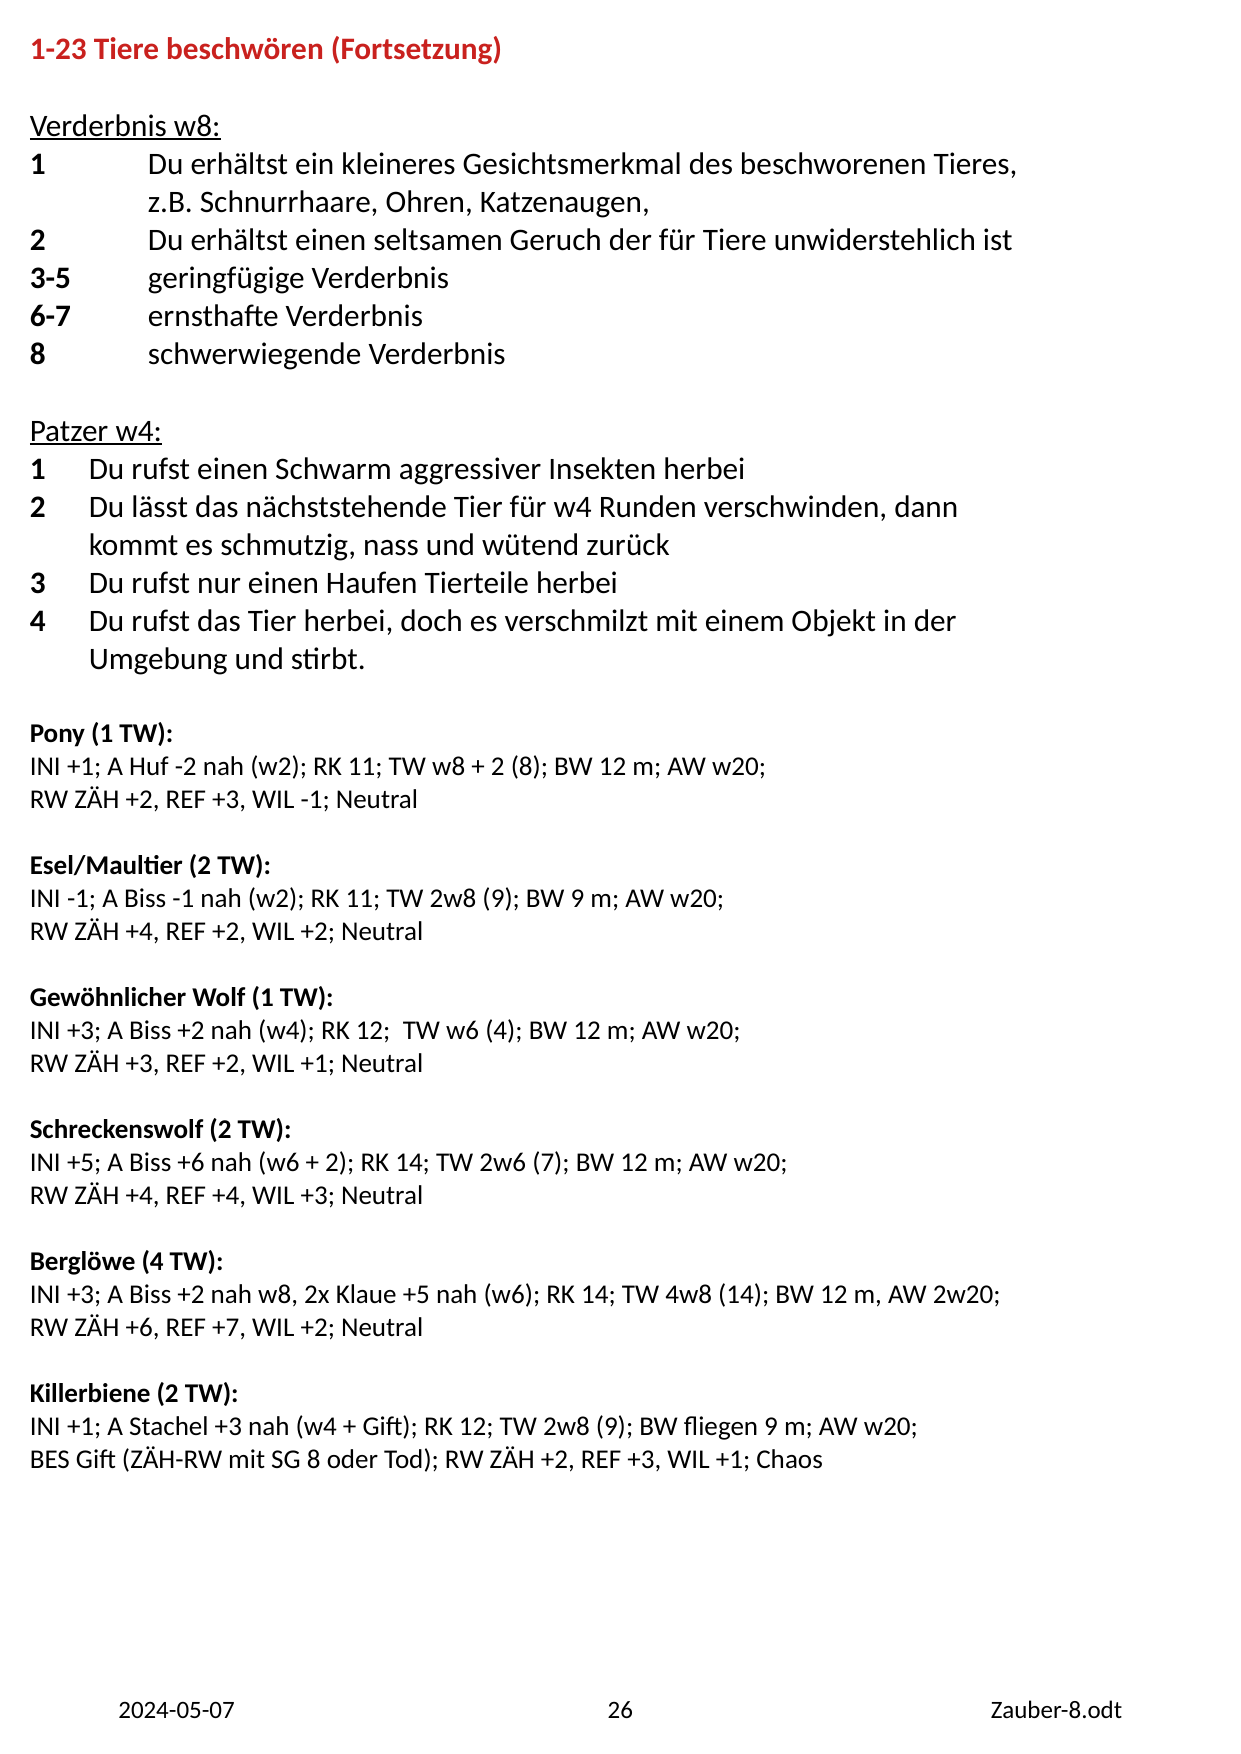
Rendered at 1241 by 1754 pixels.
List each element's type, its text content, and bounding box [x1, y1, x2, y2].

text 3 Du rufst nur einen Haufen Tierteile herbei [29, 563, 1211, 601]
text 3-5 geringfügige Verderbnis [29, 258, 1211, 296]
text 2 Du erhältst einen seltsamen Geruch der für Tiere unwiderstehlich ist [29, 220, 1211, 258]
text INI +5; A Biss +6 nah (w6 + 2); RK 14; TW 2w6 (7); BW 12 m; AW w20; [29, 1145, 1211, 1178]
text 8 schwerwiegende Verderbnis [29, 334, 1211, 373]
text INI +3; A Biss +2 nah w8, 2x Klaue +5 nah (w6); RK 14; TW 4w8 (14); BW 12 m, AW 2w20; [29, 1277, 1211, 1310]
text 1-23 Tiere beschwören (Fortsetzung) [29, 29, 1211, 68]
text 6-7 ernsthafte Verderbnis [29, 296, 1211, 334]
text Killerbiene (2 TW): [29, 1376, 1211, 1409]
text 4 Du rufst das Tier herbei, doch es verschmilzt mit einem Objekt in der [29, 601, 1211, 639]
text 1 Du rufst einen Schwarm aggressiver Insekten herbei [29, 449, 1211, 487]
text kommt es schmutzig, nass und wütend zurück [29, 525, 1211, 563]
text Pony (1 TW): [29, 716, 1211, 749]
text Esel/Maultier (2 TW): [29, 848, 1211, 881]
text 2 Du lässt das nächststehende Tier für w4 Runden verschwinden, dann [29, 487, 1211, 525]
text Patzer w4: [29, 411, 1211, 449]
text RW ZÄH +4, REF +4, WIL +3; Neutral [29, 1178, 1211, 1211]
text INI +3; A Biss +2 nah (w4); RK 12; TW w6 (4); BW 12 m; AW w20; [29, 1013, 1211, 1046]
text Berglöwe (4 TW): [29, 1244, 1211, 1277]
text RW ZÄH +3, REF +2, WIL +1; Neutral [29, 1046, 1211, 1079]
text BES Gift (ZÄH-RW mit SG 8 oder Tod); RW ZÄH +2, REF +3, WIL +1; Chaos [29, 1442, 1211, 1475]
text Gewöhnlicher Wolf (1 TW): [29, 980, 1211, 1013]
text Schreckenswolf (2 TW): [29, 1112, 1211, 1145]
text z.B. Schnurrhaare, Ohren, Katzenaugen, [29, 182, 1211, 220]
text INI +1; A Huf -2 nah (w2); RK 11; TW w8 + 2 (8); BW 12 m; AW w20; [29, 749, 1211, 782]
text INI +1; A Stachel +3 nah (w4 + Gift); RK 12; TW 2w8 (9); BW fliegen 9 m; AW w20; [29, 1409, 1211, 1442]
text RW ZÄH +2, REF +3, WIL -1; Neutral [29, 782, 1211, 815]
text INI -1; A Biss -1 nah (w2); RK 11; TW 2w8 (9); BW 9 m; AW w20; [29, 881, 1211, 914]
text RW ZÄH +4, REF +2, WIL +2; Neutral [29, 914, 1211, 947]
text Umgebung und stirbt. [29, 639, 1211, 678]
text 1 Du erhältst ein kleineres Gesichtsmerkmal des beschworenen Tieres, [29, 144, 1211, 182]
text RW ZÄH +6, REF +7, WIL +2; Neutral [29, 1310, 1211, 1343]
text Verderbnis w8: [29, 106, 1211, 144]
